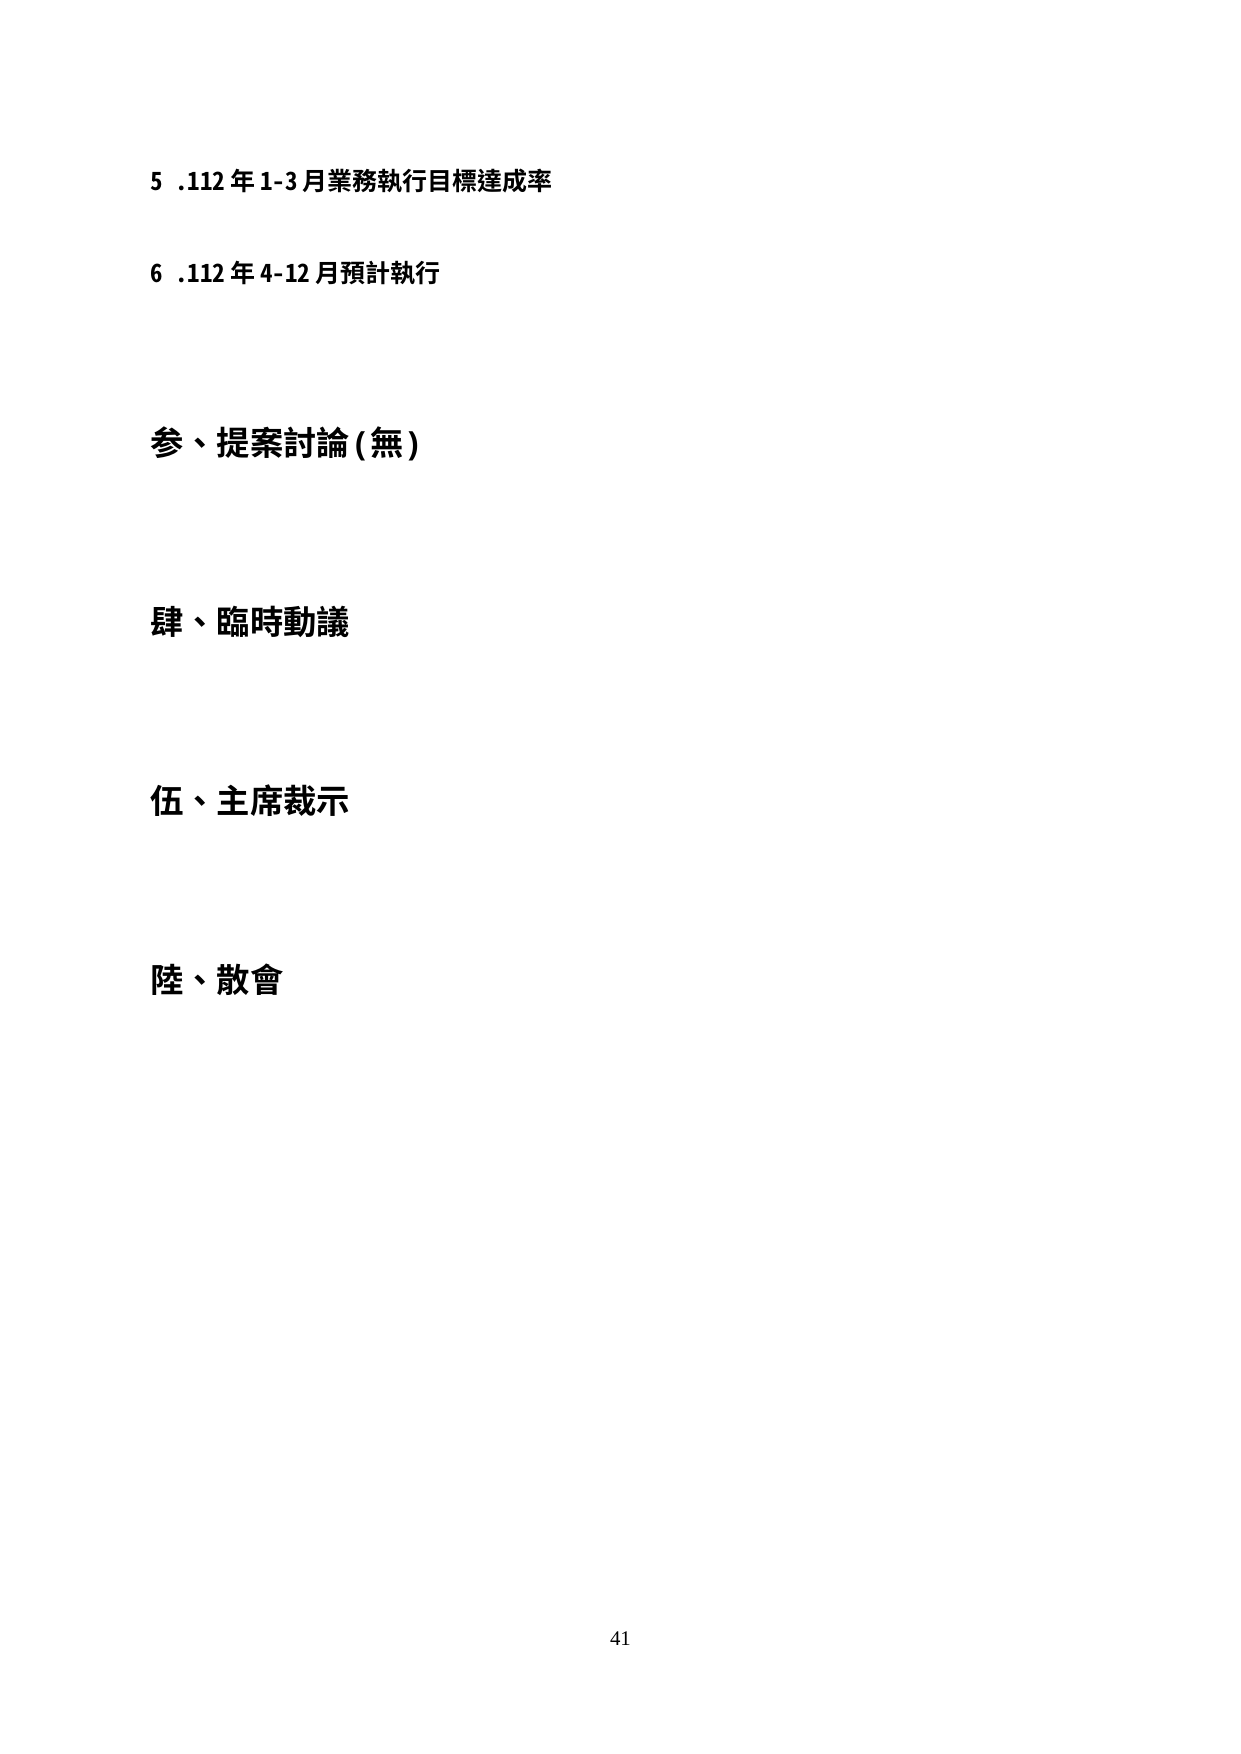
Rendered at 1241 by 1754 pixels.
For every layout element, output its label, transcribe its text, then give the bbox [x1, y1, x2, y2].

text 肆、臨時動議 [150, 582, 1090, 732]
text 6 .112年4-12月預計執行 [150, 253, 1090, 291]
text 5 .112年1-3月業務執行目標達成率 [150, 161, 1090, 198]
text 参、提案討論(無) [150, 403, 1090, 553]
text 伍、主席裁示 [150, 761, 1090, 911]
text 陸、散會 [150, 940, 1090, 1015]
